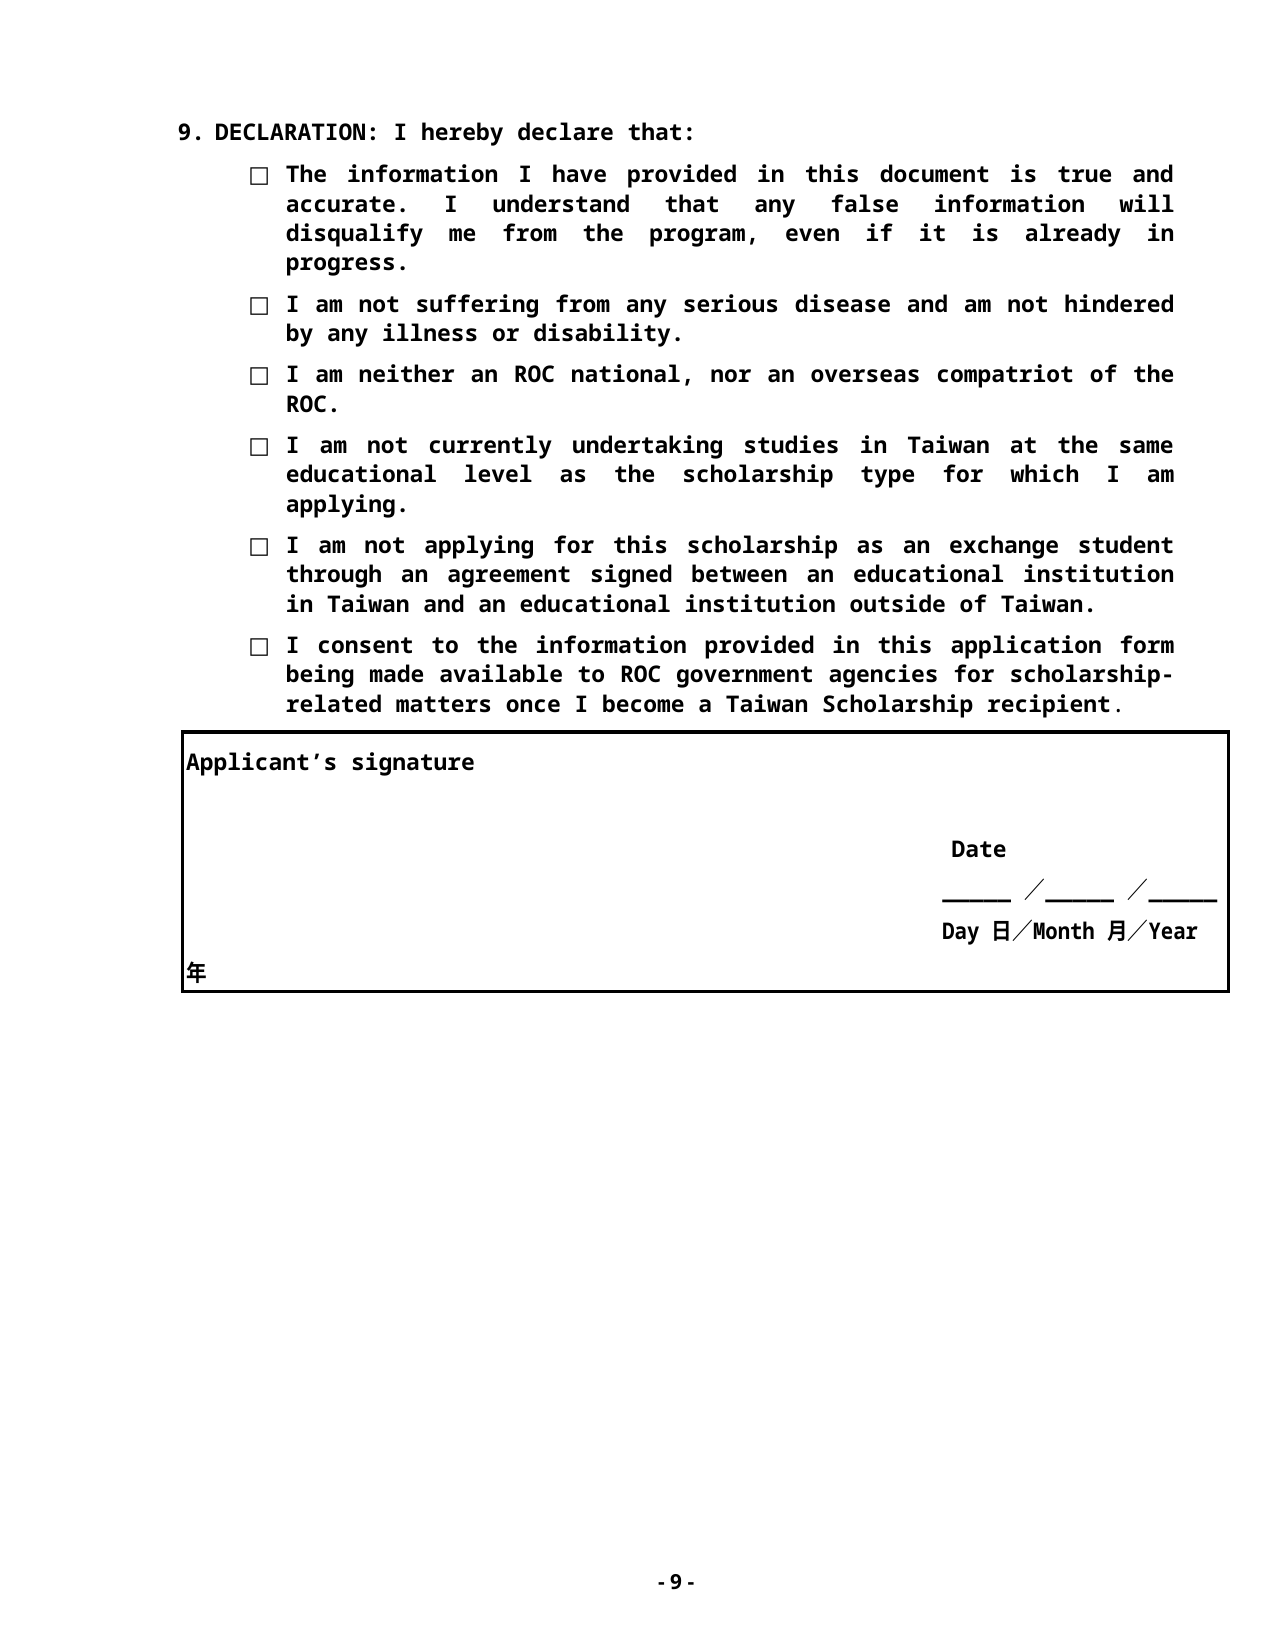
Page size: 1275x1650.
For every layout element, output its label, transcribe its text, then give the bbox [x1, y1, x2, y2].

list DECLARATION: I hereby declare that: [177, 114, 1174, 147]
list I am neither an ROC national, nor an overseas compatriot of the ROC. [248, 359, 1174, 418]
list I am not suffering from any serious disease and am not hindered by any illness or disability. [248, 289, 1174, 347]
table_header Applicant’s signature Date _____ ／_____ ／_____ Day 日／Month 月／Year 年 [184, 734, 1227, 990]
list I am not applying for this scholarship as an exchange student through an agreement signed between an educational institution in Taiwan and an educational institution outside of Taiwan. [248, 530, 1174, 618]
list I consent to the information provided in this application form being made available to ROC government agencies for scholarship-related matters once I become a Taiwan Scholarship recipient. [248, 630, 1174, 718]
list I am not currently undertaking studies in Taiwan at the same educational level as the scholarship type for which I am applying. [248, 430, 1174, 518]
list The information I have provided in this document is true and accurate. I understand that any false information will disqualify me from the program, even if it is already in progress. [248, 159, 1174, 276]
